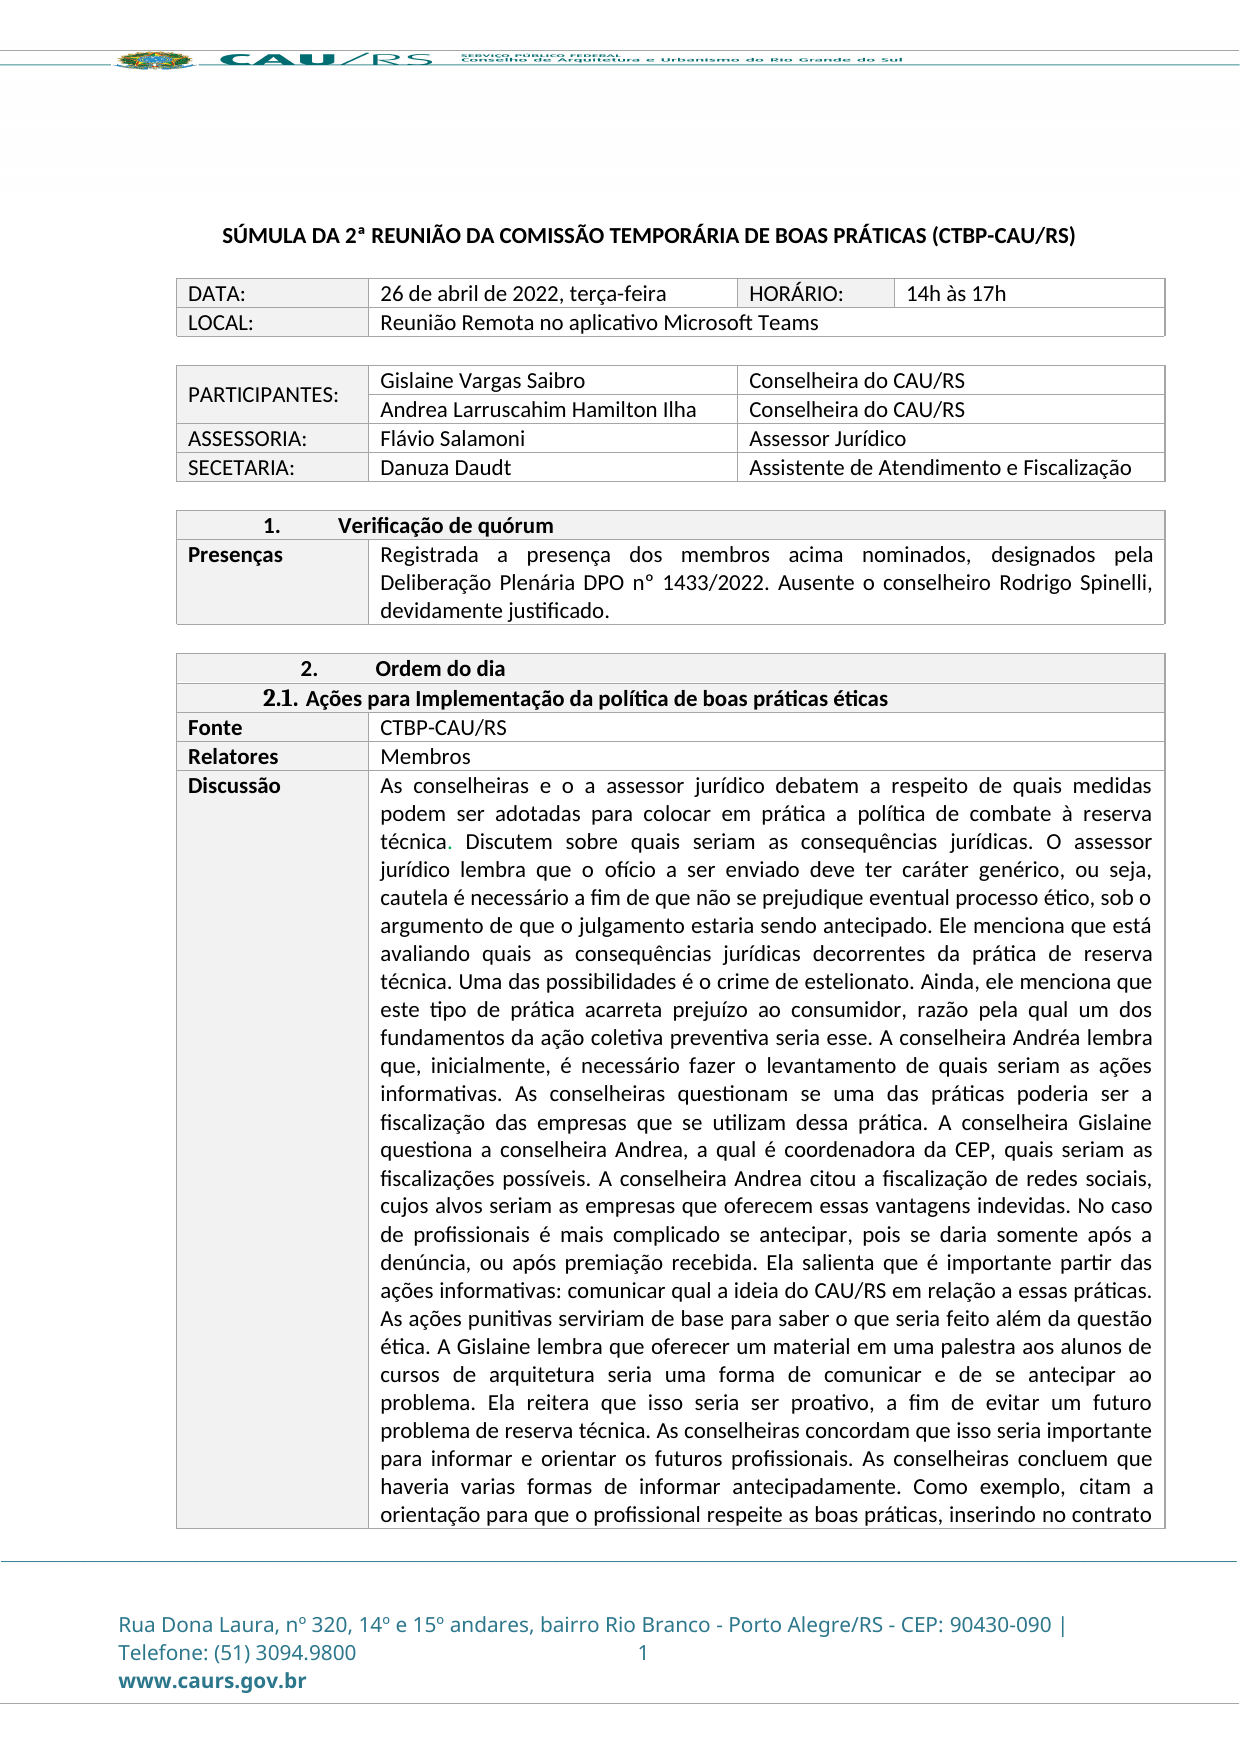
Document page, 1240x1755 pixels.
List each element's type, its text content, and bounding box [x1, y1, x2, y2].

table_cell Registrada a presença dos membros acima nominados, designados pela Deliberação Plenária DPO nº 1433/2022. Ausente o conselheiro Rodrigo Spinelli, devidamente justificado. [369, 540, 1164, 624]
table_cell Fonte [177, 713, 368, 741]
table_cell As conselheiras e o a assessor jurídico debatem a respeito de quais medidas podem ser adotadas para colocar em prática a política de combate à reserva técnica. Discutem sobre quais seriam as consequências jurídicas. O assessor jurídico lembra que o ofício a ser enviado deve ter caráter genérico, ou seja, cautela é necessário a fim de que não se prejudique eventual processo ético, sob o argumento de que o julgamento estaria sendo antecipado. Ele menciona que está avaliando quais as consequências jurídicas decorrentes da prática de reserva técnica. Uma das possibilidades é o crime de estelionato. Ainda, ele menciona que este tipo de prática acarreta prejuízo ao consumidor, razão pela qual um dos fundamentos da ação coletiva preventiva seria esse. A conselheira Andréa lembra que, inicialmente, é necessário fazer o levantamento de quais seriam as ações informativas. As conselheiras questionam se uma das práticas poderia ser a fiscalização das empresas que se utilizam dessa prática. A conselheira Gislaine questiona a conselheira Andrea, a qual é coordenadora da CEP, quais seriam as fiscalizações possíveis. A conselheira Andrea citou a fiscalização de redes sociais, cujos alvos seriam as empresas que oferecem essas vantagens indevidas. No caso de profissionais é mais complicado se antecipar, pois se daria somente após a denúncia, ou após premiação recebida. Ela salienta que é importante partir das ações informativas: comunicar qual a ideia do CAU/RS em relação a essas práticas. As ações punitivas serviriam de base para saber o que seria feito além da questão ética. A Gislaine lembra que oferecer um material em uma palestra aos alunos de cursos de arquitetura seria uma forma de comunicar e de se antecipar ao problema. Ela reitera que isso seria ser proativo, a fim de evitar um futuro problema de reserva técnica. As conselheiras concordam que isso seria importante para informar e orientar os futuros profissionais. As conselheiras concluem que haveria varias formas de informar antecipadamente. Como exemplo, citam a orientação para que o profissional respeite as boas práticas, inserindo no contrato [369, 771, 1164, 1528]
table_cell Reunião Remota no aplicativo Microsoft Teams [369, 308, 1164, 336]
table_cell LOCAL: [177, 308, 368, 336]
table_header 14h às 17h [895, 279, 1164, 307]
table_cell [177, 337, 1164, 365]
table_cell Conselheira do CAU/RS [738, 395, 1164, 423]
table_cell Conselheira do CAU/RS [738, 366, 1164, 394]
table_header DATA: [177, 279, 368, 307]
table_cell Ações para Implementação da política de boas práticas éticas [177, 684, 1164, 712]
table_cell Relatores [177, 742, 368, 770]
table_cell [177, 625, 1164, 653]
text SÚMULA DA 2ª REUNIÃO DA COMISSÃO TEMPORÁRIA DE BOAS PRÁTICAS (CTBP-CAU/RS) [177, 222, 1121, 249]
table_cell Assistente de Atendimento e Fiscalização [738, 453, 1164, 481]
table_header 26 de abril de 2022, terça-feira [369, 279, 737, 307]
table_cell Discussão [177, 771, 368, 1528]
table_cell Ordem do dia [177, 654, 1164, 682]
table_cell Flávio Salamoni [369, 424, 737, 452]
table_cell Assessor Jurídico [738, 424, 1164, 452]
table_cell PARTICIPANTES: [177, 366, 368, 423]
table_header HORÁRIO: [738, 279, 894, 307]
table_cell Verificação de quórum [177, 511, 1164, 539]
table_cell Presenças [177, 540, 368, 624]
table_cell [177, 482, 1165, 510]
table_cell Danuza Daudt [369, 453, 737, 481]
table_cell Gislaine Vargas Saibro [369, 366, 737, 394]
table_cell Membros [369, 742, 1164, 770]
table_cell CTBP-CAU/RS [369, 713, 1164, 741]
table_cell ASSESSORIA: [177, 424, 368, 452]
table_cell Andrea Larruscahim Hamilton Ilha [369, 395, 737, 423]
table_cell SECETARIA: [177, 453, 368, 481]
